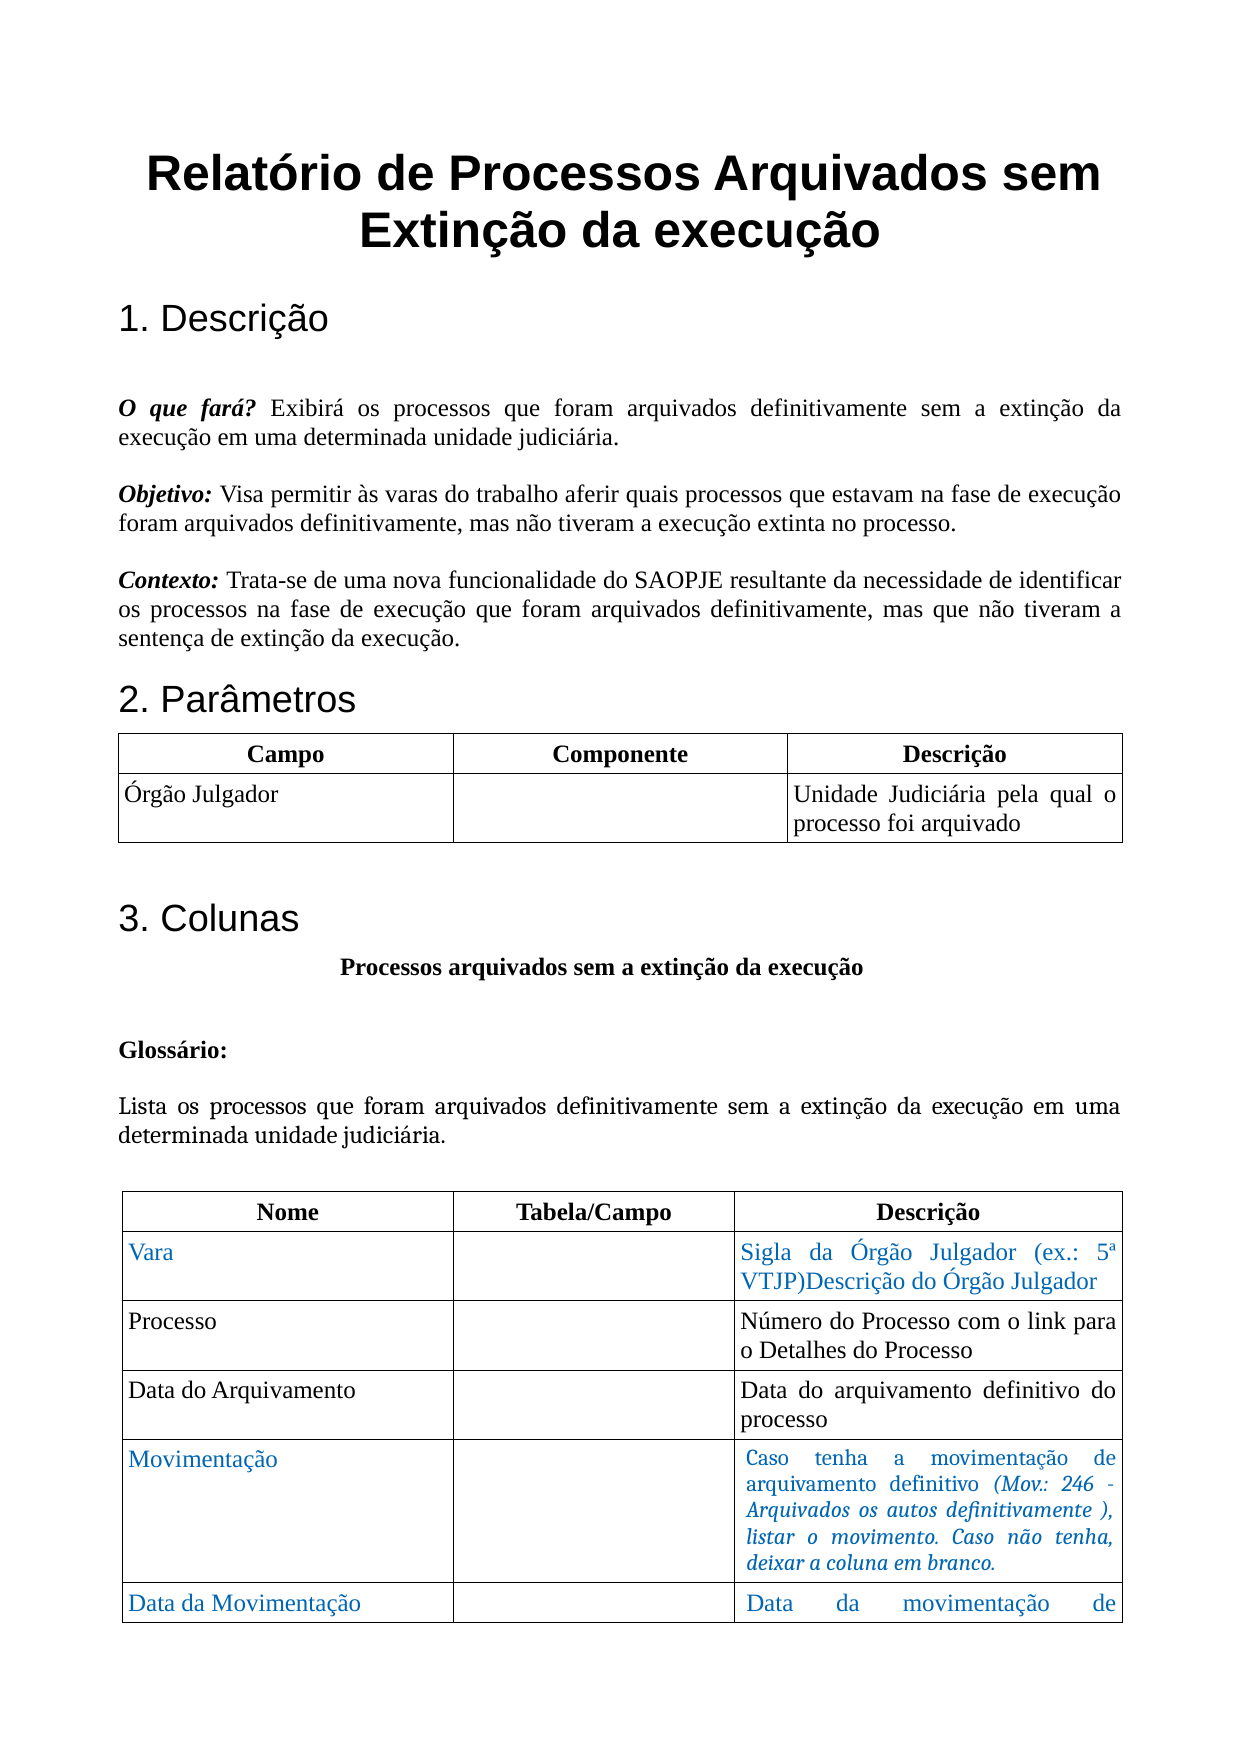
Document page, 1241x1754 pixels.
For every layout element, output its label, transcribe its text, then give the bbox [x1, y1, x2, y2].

subtitle 1. Descrição [118, 296, 1122, 339]
subtitle 3. Colunas [118, 896, 1122, 940]
text Contexto: Trata-se de uma nova funcionalidade do SAOPJE resultante da necessidade de identificar os processos na fase de execução que foram arquivados definitivamente, mas que não tiveram a sentença de extinção da execução. [118, 566, 1122, 652]
table_cell Data da Movimentação [123, 1583, 453, 1622]
table_cell [454, 774, 787, 842]
subtitle 2. Parâmetros [118, 677, 1122, 720]
table_cell Número do Processo com o link para o Detalhes do Processo [735, 1301, 1122, 1369]
table_cell [454, 1583, 734, 1622]
table_header Descrição [788, 734, 1122, 773]
table_cell Data do Arquivamento [123, 1371, 453, 1438]
table_cell Processo [123, 1301, 453, 1369]
text Lista os processos que foram arquivados definitivamente sem a extinção da execução em uma determinada unidade judiciária. [118, 1092, 1122, 1150]
table_cell [454, 1232, 734, 1300]
text O que fará? Exibirá os processos que foram arquivados definitivamente sem a extinção da execução em uma determinada unidade judiciária. [118, 393, 1122, 451]
table_cell Unidade Judiciária pela qual o processo foi arquivado [788, 774, 1122, 842]
table_header Tabela/Campo [454, 1192, 734, 1231]
table_cell Data do arquivamento definitivo do processo [735, 1371, 1122, 1438]
table_cell Data da movimentação de [735, 1583, 1122, 1622]
table_header Descrição [735, 1192, 1122, 1231]
table_cell Sigla da Órgão Julgador (ex.: 5ª VTJP)Descrição do Órgão Julgador [735, 1232, 1122, 1300]
table_header Campo [119, 734, 453, 773]
text Objetivo: Visa permitir às varas do trabalho aferir quais processos que estavam na fase de execução foram arquivados definitivamente, mas não tiveram a execução extinta no processo. [118, 479, 1122, 537]
table_cell Órgão Julgador [119, 774, 453, 842]
table_cell [454, 1371, 734, 1438]
table_cell Caso tenha a movimentação de arquivamento definitivo (Mov.: 246 - Arquivados os autos definitivamente ), listar o movimento. Caso não tenha, deixar a coluna em branco. [735, 1440, 1122, 1582]
table_header Nome [123, 1192, 453, 1231]
table_cell [454, 1440, 734, 1582]
table_cell Vara [123, 1232, 453, 1300]
table_cell Movimentação [123, 1440, 453, 1582]
text Glossário: [118, 1035, 1122, 1063]
title Relatório de Processos Arquivados sem Extinção da execução [118, 143, 1122, 258]
table_header Componente [454, 734, 787, 773]
text Processos arquivados sem a extinção da execução [118, 952, 1122, 981]
table_cell [454, 1301, 734, 1369]
